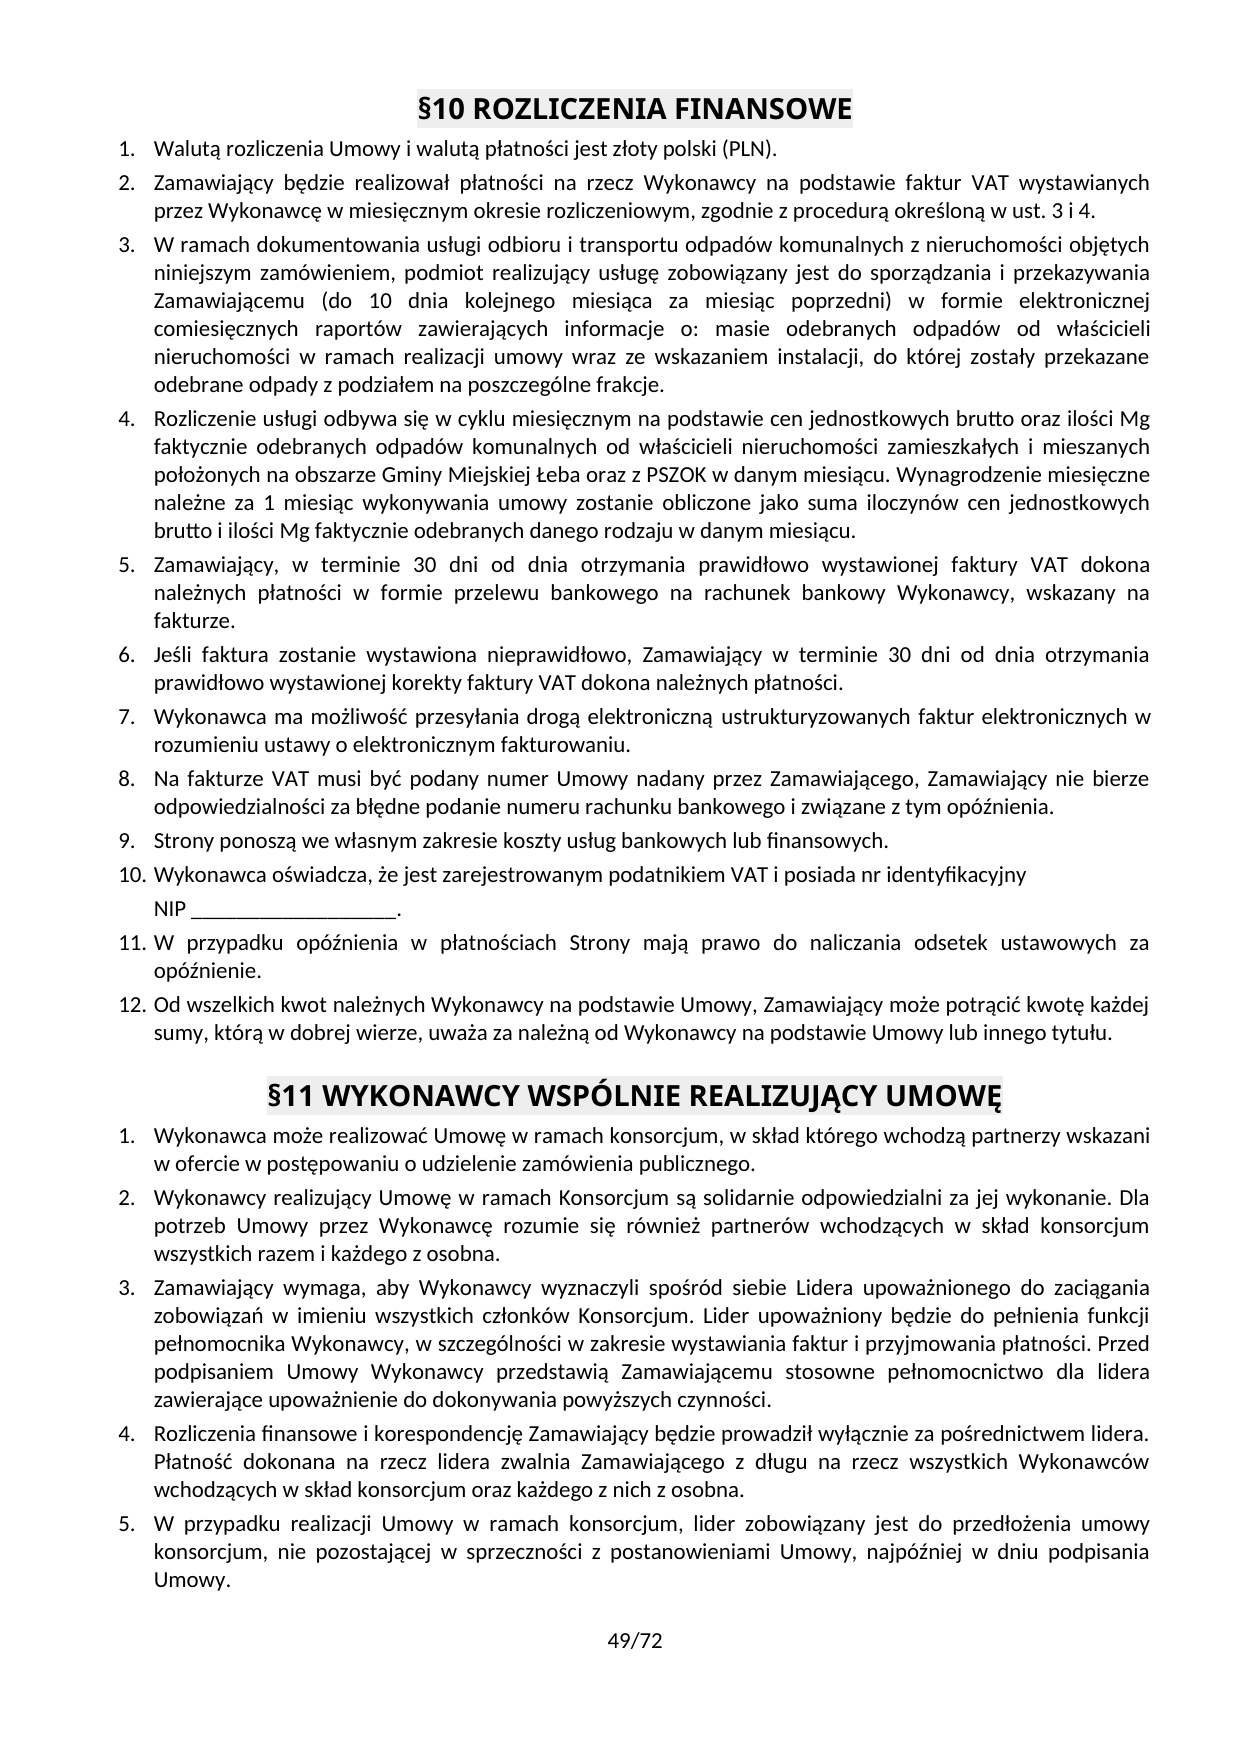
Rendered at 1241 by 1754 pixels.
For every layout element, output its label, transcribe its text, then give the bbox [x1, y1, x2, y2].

list Wykonawca ma możliwość przesyłania drogą elektroniczną ustrukturyzowanych faktur elektronicznych w rozumieniu ustawy o elektronicznym fakturowaniu. [118, 702, 1152, 758]
text §11 WYKONAWCY WSPÓLNIE REALIZUJĄCY UMOWĘ [1003, 1076, 1152, 1115]
list Rozliczenie usługi odbywa się w cyklu miesięcznym na podstawie cen jednostkowych brutto oraz ilości Mg faktycznie odebranych odpadów komunalnych od właścicieli nieruchomości zamieszkałych i mieszanych położonych na obszarze Gminy Miejskiej Łeba oraz z PSZOK w danym miesiącu. Wynagrodzenie miesięczne należne za 1 miesiąc wykonywania umowy zostanie obliczone jako suma iloczynów cen jednostkowych brutto i ilości Mg faktycznie odebranych danego rodzaju w danym miesiącu. [118, 404, 1152, 544]
list Jeśli faktura zostanie wystawiona nieprawidłowo, Zamawiający w terminie 30 dni od dnia otrzymania prawidłowo wystawionej korekty faktury VAT dokona należnych płatności. [118, 640, 1152, 696]
list Wykonawca oświadcza, że jest zarejestrowanym podatnikiem VAT i posiada nr identyfikacyjny [118, 860, 1152, 888]
list NIP __________________. [118, 894, 1152, 922]
list Walutą rozliczenia Umowy i walutą płatności jest złoty polski (PLN). [118, 134, 1152, 162]
list Rozliczenia finansowe i korespondencję Zamawiający będzie prowadził wyłącznie za pośrednictwem lidera. Płatność dokonana na rzecz lidera zwalnia Zamawiającego z długu na rzecz wszystkich Wykonawców wchodzących w skład konsorcjum oraz każdego z nich z osobna. [118, 1419, 1152, 1503]
list Wykonawcy realizujący Umowę w ramach Konsorcjum są solidarnie odpowiedzialni za jej wykonanie. Dla potrzeb Umowy przez Wykonawcę rozumie się również partnerów wchodzących w skład konsorcjum wszystkich razem i każdego z osobna. [118, 1183, 1152, 1267]
list Zamawiający wymaga, aby Wykonawcy wyznaczyli spośród siebie Lidera upoważnionego do zaciągania zobowiązań w imieniu wszystkich członków Konsorcjum. Lider upoważniony będzie do pełnienia funkcji pełnomocnika Wykonawcy, w szczególności w zakresie wystawiania faktur i przyjmowania płatności. Przed podpisaniem Umowy Wykonawcy przedstawią Zamawiającemu stosowne pełnomocnictwo dla lidera zawierające upoważnienie do dokonywania powyższych czynności. [118, 1273, 1152, 1413]
list W przypadku opóźnienia w płatnościach Strony mają prawo do naliczania odsetek ustawowych za opóźnienie. [118, 928, 1152, 984]
list Zamawiający, w terminie 30 dni od dnia otrzymania prawidłowo wystawionej faktury VAT dokona należnych płatności w formie przelewu bankowego na rachunek bankowy Wykonawcy, wskazany na fakturze. [118, 550, 1152, 634]
list Na fakturze VAT musi być podany numer Umowy nadany przez Zamawiającego, Zamawiający nie bierze odpowiedzialności za błędne podanie numeru rachunku bankowego i związane z tym opóźnienia. [118, 764, 1152, 820]
list W przypadku realizacji Umowy w ramach konsorcjum, lider zobowiązany jest do przedłożenia umowy konsorcjum, nie pozostającej w sprzeczności z postanowieniami Umowy, najpóźniej w dniu podpisania Umowy. [118, 1509, 1152, 1593]
list Strony ponoszą we własnym zakresie koszty usług bankowych lub finansowych. [118, 826, 1152, 854]
text §11 WYKONAWCY WSPÓLNIE REALIZUJĄCY UMOWĘ [118, 1076, 267, 1115]
list Zamawiający będzie realizował płatności na rzecz Wykonawcy na podstawie faktur VAT wystawianych przez Wykonawcę w miesięcznym okresie rozliczeniowym, zgodnie z procedurą określoną w ust. 3 i 4. [118, 168, 1152, 224]
list Od wszelkich kwot należnych Wykonawcy na podstawie Umowy, Zamawiający może potrącić kwotę każdej sumy, którą w dobrej wierze, uważa za należną od Wykonawcy na podstawie Umowy lub innego tytułu. [118, 990, 1152, 1046]
text §10 ROZLICZENIA FINANSOWE [118, 88, 1152, 128]
list Wykonawca może realizować Umowę w ramach konsorcjum, w skład którego wchodzą partnerzy wskazani w ofercie w postępowaniu o udzielenie zamówienia publicznego. [118, 1121, 1152, 1177]
list W ramach dokumentowania usługi odbioru i transportu odpadów komunalnych z nieruchomości objętych niniejszym zamówieniem, podmiot realizujący usługę zobowiązany jest do sporządzania i przekazywania Zamawiającemu (do 10 dnia kolejnego miesiąca za miesiąc poprzedni) w formie elektronicznej comiesięcznych raportów zawierających informacje o: masie odebranych odpadów od właścicieli nieruchomości w ramach realizacji umowy wraz ze wskazaniem instalacji, do której zostały przekazane odebrane odpady z podziałem na poszczególne frakcje. [118, 230, 1152, 398]
